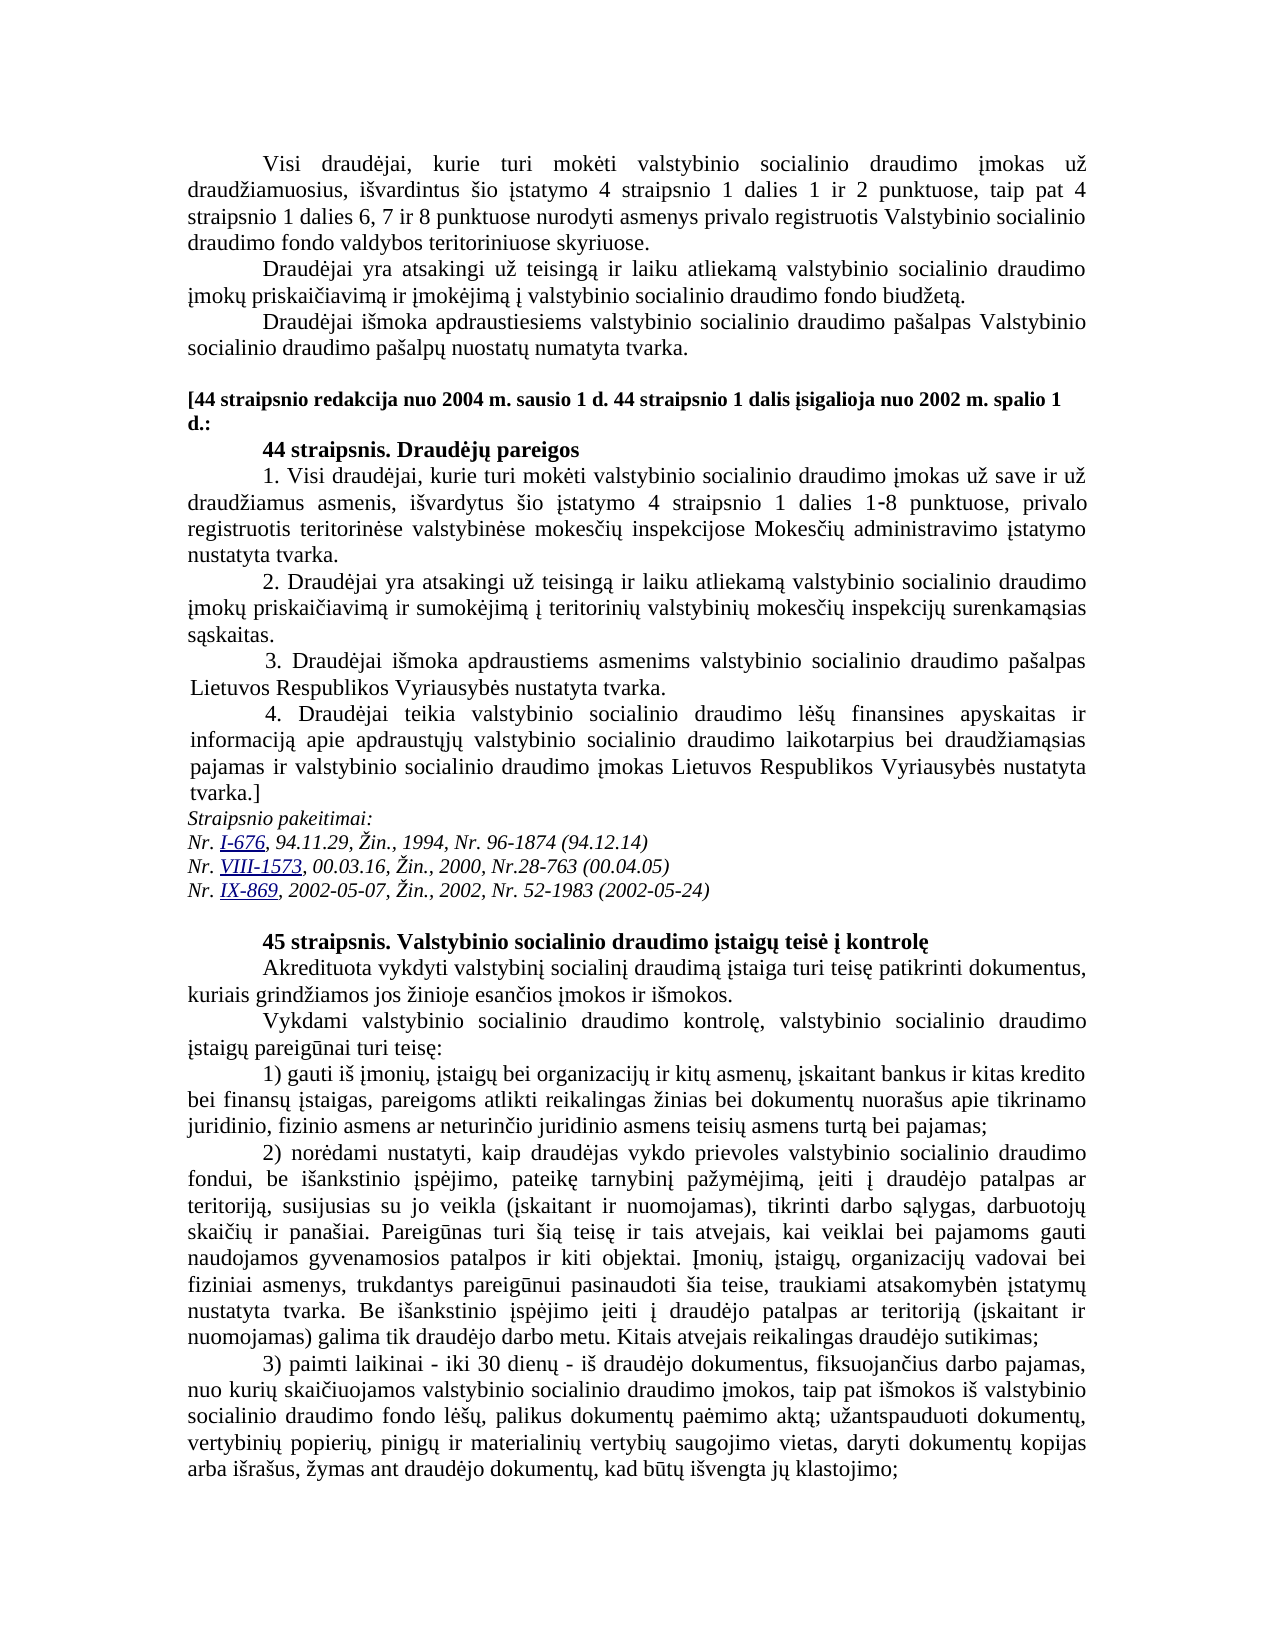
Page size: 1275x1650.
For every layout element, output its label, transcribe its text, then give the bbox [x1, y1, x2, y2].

text 44 straipsnis. Draudėjų pareigos [187, 436, 1087, 462]
text Akredituota vykdyti valstybinį socialinį draudimą įstaiga turi teisę patikrinti dokumentus, kuriais grindžiamos jos žinioje esančios įmokos ir išmokos. [187, 954, 1087, 1007]
text Nr. VIII-1573, 00.03.16, Žin., 2000, Nr.28-763 (00.04.05) [187, 854, 1087, 878]
text 1. Visi draudėjai, kurie turi mokėti valstybinio socialinio draudimo įmokas už save ir už draudžiamus asmenis, išvardytus šio įstatymo 4 straipsnio 1 dalies 18 punktuose, privalo registruotis teritorinėse valstybinėse mokesčių inspekcijose Mokesčių administravimo įstatymo nustatyta tvarka. [187, 462, 1087, 568]
text 3) paimti laikinai - iki 30 dienų - iš draudėjo dokumentus, fiksuojančius darbo pajamas, nuo kurių skaičiuojamos valstybinio socialinio draudimo įmokos, taip pat išmokos iš valstybinio socialinio draudimo fondo lėšų, palikus dokumentų paėmimo aktą; užantspauduoti dokumentų, vertybinių popierių, pinigų ir materialinių vertybių saugojimo vietas, daryti dokumentų kopijas arba išrašus, žymas ant draudėjo dokumentų, kad būtų išvengta jų klastojimo; [187, 1350, 1087, 1482]
text Draudėjai išmoka apdraustiesiems valstybinio socialinio draudimo pašalpas Valstybinio socialinio draudimo pašalpų nuostatų numatyta tvarka. [187, 308, 1087, 361]
text 4. Draudėjai teikia valstybinio socialinio draudimo lėšų finansines apyskaitas ir informaciją apie apdraustųjų valstybinio socialinio draudimo laikotarpius bei draudžiamąsias pajamas ir valstybinio socialinio draudimo įmokas Lietuvos Respublikos Vyriausybės nustatyta tvarka.] [190, 700, 1087, 806]
text [44 straipsnio redakcija nuo 2004 m. sausio 1 d. 44 straipsnio 1 dalis įsigalioja nuo 2002 m. spalio 1 d.: [187, 387, 1087, 435]
text 2) norėdami nustatyti, kaip draudėjas vykdo prievoles valstybinio socialinio draudimo fondui, be išankstinio įspėjimo, pateikę tarnybinį pažymėjimą, įeiti į draudėjo patalpas ar teritoriją, susijusias su jo veikla (įskaitant ir nuomojamas), tikrinti darbo sąlygas, darbuotojų skaičių ir panašiai. Pareigūnas turi šią teisę ir tais atvejais, kai veiklai bei pajamoms gauti naudojamos gyvenamosios patalpos ir kiti objektai. Įmonių, įstaigų, organizacijų vadovai bei fiziniai asmenys, trukdantys pareigūnui pasinaudoti šia teise, traukiami atsakomybėn įstatymų nustatyta tvarka. Be išankstinio įspėjimo įeiti į draudėjo patalpas ar teritoriją (įskaitant ir nuomojamas) galima tik draudėjo darbo metu. Kitais atvejais reikalingas draudėjo sutikimas; [187, 1139, 1087, 1350]
text Draudėjai yra atsakingi už teisingą ir laiku atliekamą valstybinio socialinio draudimo įmokų priskaičiavimą ir įmokėjimą į valstybinio socialinio draudimo fondo biudžetą. [187, 255, 1087, 308]
text 45 straipsnis. Valstybinio socialinio draudimo įstaigų teisė į kontrolę [187, 928, 1087, 954]
text Straipsnio pakeitimai: [187, 806, 1087, 829]
text Nr. IX-869, 2002-05-07, Žin., 2002, Nr. 52-1983 (2002-05-24) [187, 878, 1087, 902]
text Visi draudėjai, kurie turi mokėti valstybinio socialinio draudimo įmokas už draudžiamuosius, išvardintus šio įstatymo 4 straipsnio 1 dalies 1 ir 2 punktuose, taip pat 4 straipsnio 1 dalies 6, 7 ir 8 punktuose nurodyti asmenys privalo registruotis Valstybinio socialinio draudimo fondo valdybos teritoriniuose skyriuose. [187, 150, 1087, 255]
text 2. Draudėjai yra atsakingi už teisingą ir laiku atliekamą valstybinio socialinio draudimo įmokų priskaičiavimą ir sumokėjimą į teritorinių valstybinių mokesčių inspekcijų surenkamąsias sąskaitas. [187, 568, 1087, 647]
text Vykdami valstybinio socialinio draudimo kontrolę, valstybinio socialinio draudimo įstaigų pareigūnai turi teisę: [187, 1007, 1087, 1060]
text Nr. I-676, 94.11.29, Žin., 1994, Nr. 96-1874 (94.12.14) [187, 829, 1087, 854]
text 3. Draudėjai išmoka apdraustiems asmenims valstybinio socialinio draudimo pašalpas Lietuvos Respublikos Vyriausybės nustatyta tvarka. [190, 647, 1087, 700]
text 1) gauti iš įmonių, įstaigų bei organizacijų ir kitų asmenų, įskaitant bankus ir kitas kredito bei finansų įstaigas, pareigoms atlikti reikalingas žinias bei dokumentų nuorašus apie tikrinamo juridinio, fizinio asmens ar neturinčio juridinio asmens teisių asmens turtą bei pajamas; [187, 1060, 1087, 1139]
